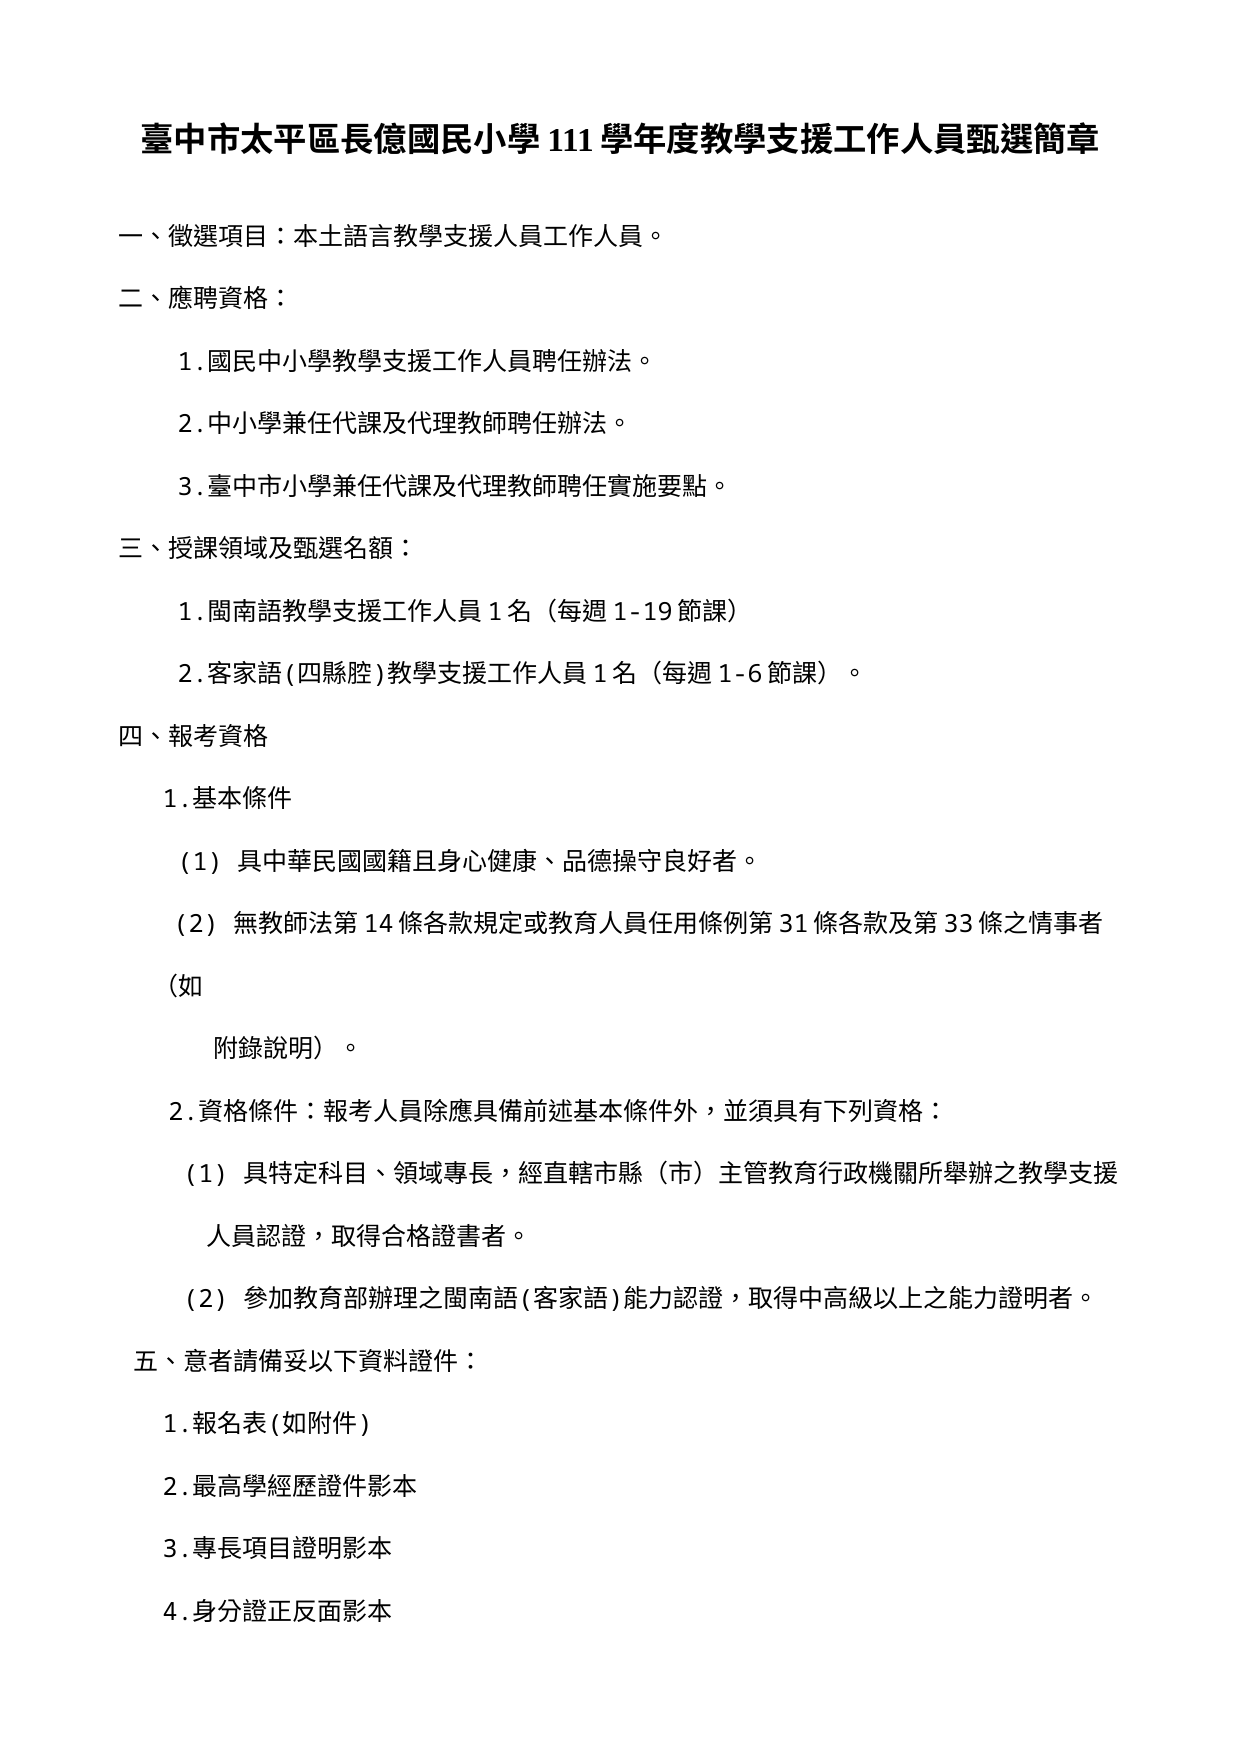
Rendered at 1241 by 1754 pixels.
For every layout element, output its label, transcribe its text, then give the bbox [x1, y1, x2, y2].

text 二、應聘資格： 1.國民中小學教學支援工作人員聘任辦法。 2.中小學兼任代課及代理教師聘任辦法。 3.臺中市小學兼任代課及代理教師聘任實施要點。 [118, 255, 1122, 505]
text 2.資格條件：報考人員除應具備前述基本條件外，並須具有下列資格： [168, 1068, 1122, 1130]
text 附錄說明）。 [198, 1005, 1122, 1068]
text 四、報考資格 1.基本條件 (1) 具中華民國國籍且身心健康、品德操守良好者。 [118, 693, 1122, 880]
text 一、徵選項目：本土語言教學支援人員工作人員。 [118, 193, 1122, 255]
text 三、授課領域及甄選名額： 1.閩南語教學支援工作人員1名（每週1-19節課） 2.客家語(四縣腔)教學支援工作人員1名（每週1-6節課）。 [118, 505, 1122, 693]
text (1) 具特定科目、領域專長，經直轄市縣（市）主管教育行政機關所舉辦之教學支援人員認證，取得合格證書者。 [168, 1130, 1122, 1255]
text (2) 無教師法第14條各款規定或教育人員任用條例第31條各款及第33條之情事者（如 [153, 880, 1122, 1005]
text 五、意者請備妥以下資料證件： 1.報名表(如附件) 2.最高學經歷證件影本 3.專長項目證明影本 4.身分證正反面影本 [118, 1318, 1122, 1630]
text (2) 參加教育部辦理之閩南語(客家語)能力認證，取得中高級以上之能力證明者。 [168, 1255, 1122, 1318]
text 臺中市太平區長億國民小學111學年度教學支援工作人員甄選簡章 [118, 96, 1122, 158]
